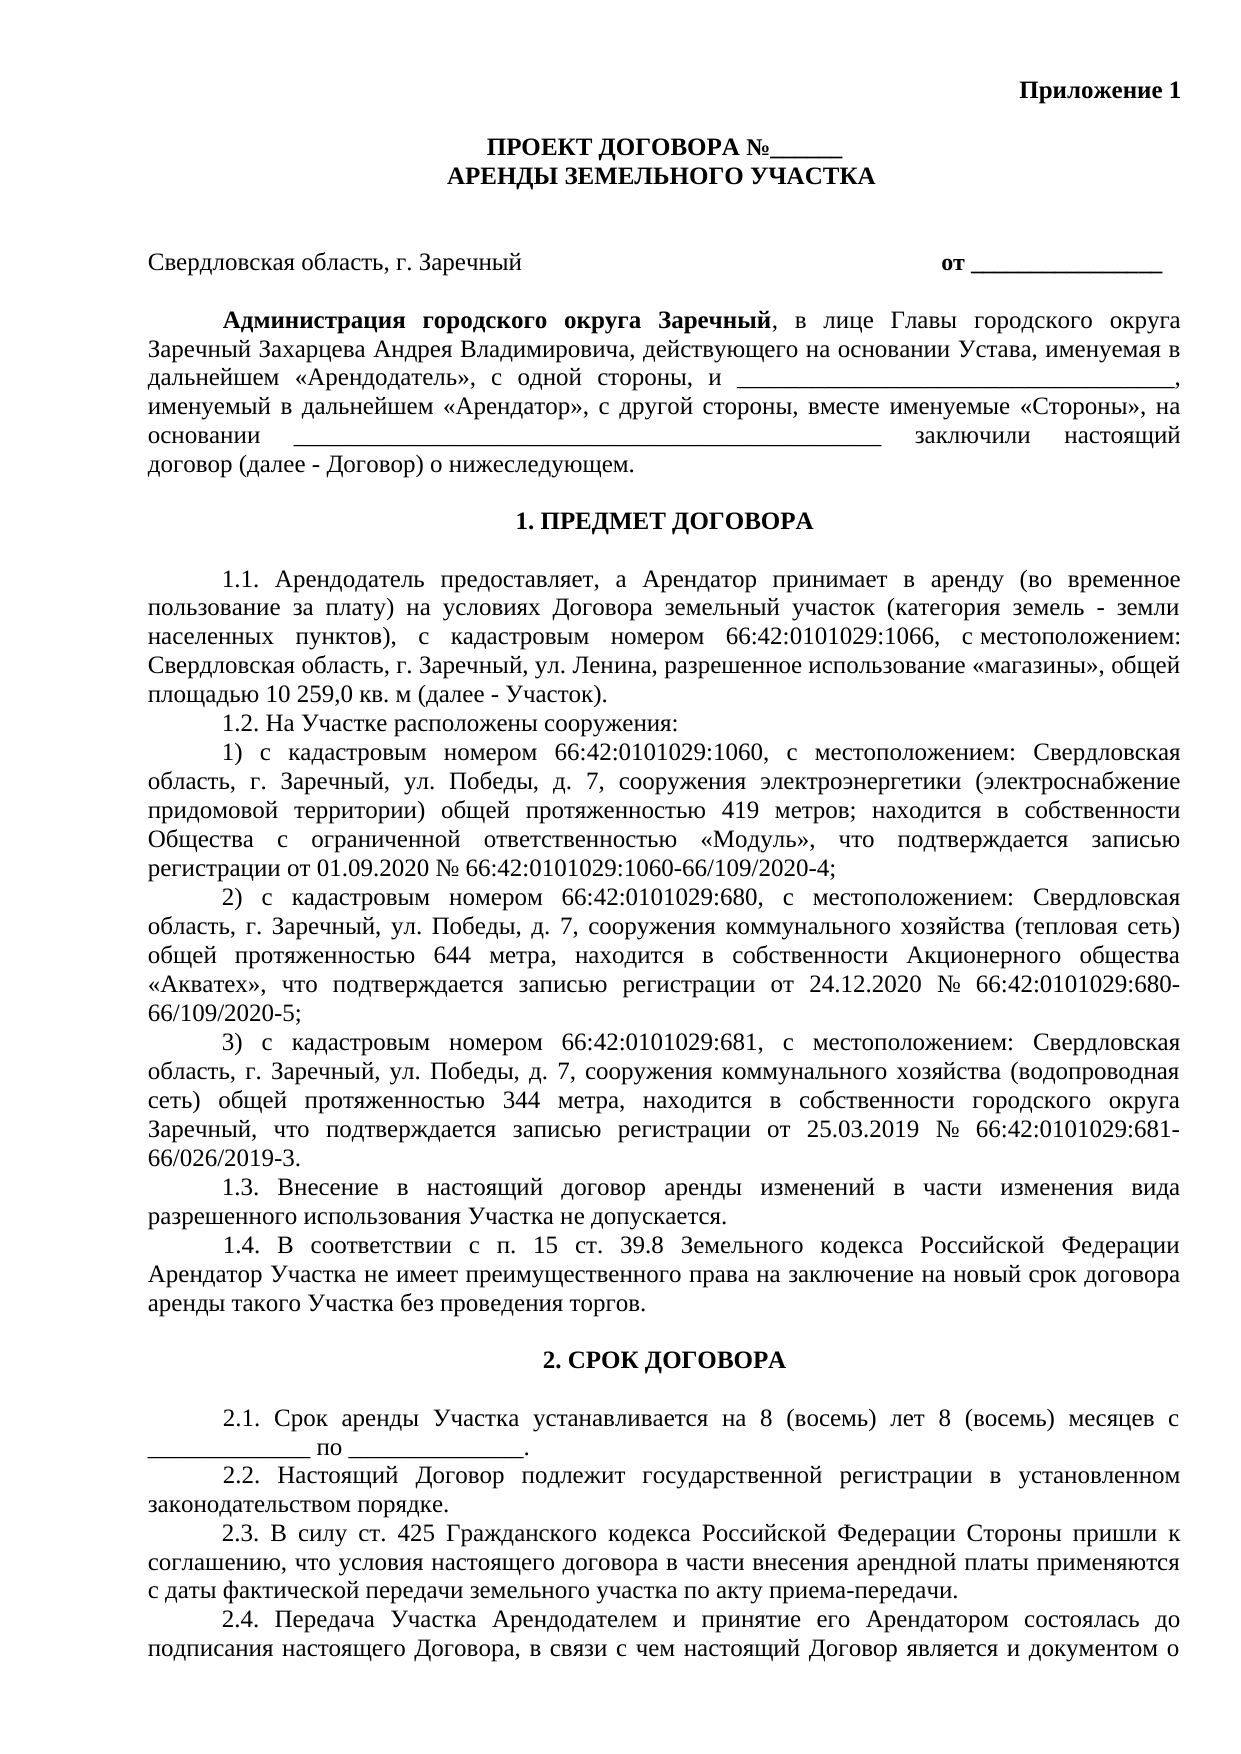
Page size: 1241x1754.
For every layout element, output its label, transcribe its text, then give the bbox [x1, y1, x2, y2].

text 1. ПРЕДМЕТ ДОГОВОРА [148, 506, 1181, 535]
text 2.2. Настоящий Договор подлежит государственной регистрации в установленном законодательством порядке. [148, 1461, 1181, 1518]
text 1.2. На Участке расположены сооружения: [148, 708, 1181, 737]
text 3) с кадастровым номером 66:42:0101029:681, с местоположением: Свердловская область, г. Заречный, ул. Победы, д. 7, сооружения коммунального хозяйства (водопроводная сеть) общей протяженностью 344 метра, находится в собственности городского округа Заречный, что подтверждается записью регистрации от 25.03.2019 № 66:42:0101029:681-66/026/2019-3. [148, 1028, 1181, 1172]
text 1.3. Внесение в настоящий договор аренды изменений в части изменения вида разрешенного использования Участка не допускается. [148, 1173, 1181, 1231]
title Приложение 1 [148, 75, 1181, 104]
text Администрация городского округа Заречный, в лице Главы городского округа Заречный Захарцева Андрея Владимировича, действующего на основании Устава, именуемая в дальнейшем «Арендодатель», с одной стороны, и ___________________________________, именуемый в дальнейшем «Арендатор», с другой стороны, вместе именуемые «Стороны», на основании _______________________________________________ заключили настоящий договор (далее - Договор) о нижеследующем. [148, 305, 1181, 477]
title АРЕНДЫ ЗЕМЕЛЬНОГО УЧАСТКА [148, 161, 1181, 190]
text 2.4. Передача Участка Арендодателем и принятие его Арендатором состоялась до подписания настоящего Договора, в связи с чем настоящий Договор является и документом о [148, 1604, 1181, 1662]
title ПРОЕКТ ДОГОВОРА №______ [148, 132, 1181, 161]
text 2) с кадастровым номером 66:42:0101029:680, с местоположением: Свердловская область, г. Заречный, ул. Победы, д. 7, сооружения коммунального хозяйства (тепловая сеть) общей протяженностью 644 метра, находится в собственности Акционерного общества «Акватех», что подтверждается записью регистрации от 24.12.2020 № 66:42:0101029:680-66/109/2020-5; [148, 883, 1181, 1027]
text 2. СРОК ДОГОВОРА [148, 1346, 1181, 1374]
text 1) с кадастровым номером 66:42:0101029:1060, с местоположением: Свердловская область, г. Заречный, ул. Победы, д. 7, сооружения электроэнергетики (электроснабжение придомовой территории) общей протяженностью 419 метров; находится в собственности Общества с ограниченной ответственностью «Модуль», что подтверждается записью регистрации от 01.09.2020 № 66:42:0101029:1060-66/109/2020-4; [148, 738, 1181, 882]
text 2.3. В силу ст. 425 Гражданского кодекса Российской Федерации Стороны пришли к соглашению, что условия настоящего договора в части внесения арендной платы применяются с даты фактической передачи земельного участка по акту приема-передачи. [148, 1518, 1181, 1604]
text Свердловская область, г. Заречный от ________________ [148, 247, 1181, 276]
text 2.1. Срок аренды Участка устанавливается на 8 (восемь) лет 8 (восемь) месяцев с _____________ по ______________. [148, 1403, 1181, 1461]
text 1.1. Арендодатель предоставляет, а Арендатор принимает в аренду (во временное пользование за плату) на условиях Договора земельный участок (категория земель - земли населенных пунктов), с кадастровым номером 66:42:0101029:1066, с местоположением: Свердловская область, г. Заречный, ул. Ленина, разрешенное использование «магазины», общей площадью 10 259,0 кв. м (далее - Участок). [148, 564, 1181, 707]
text 1.4. В соответствии с п. 15 ст. 39.8 Земельного кодекса Российской Федерации Арендатор Участка не имеет преимущественного права на заключение на новый срок договора аренды такого Участка без проведения торгов. [148, 1231, 1181, 1317]
